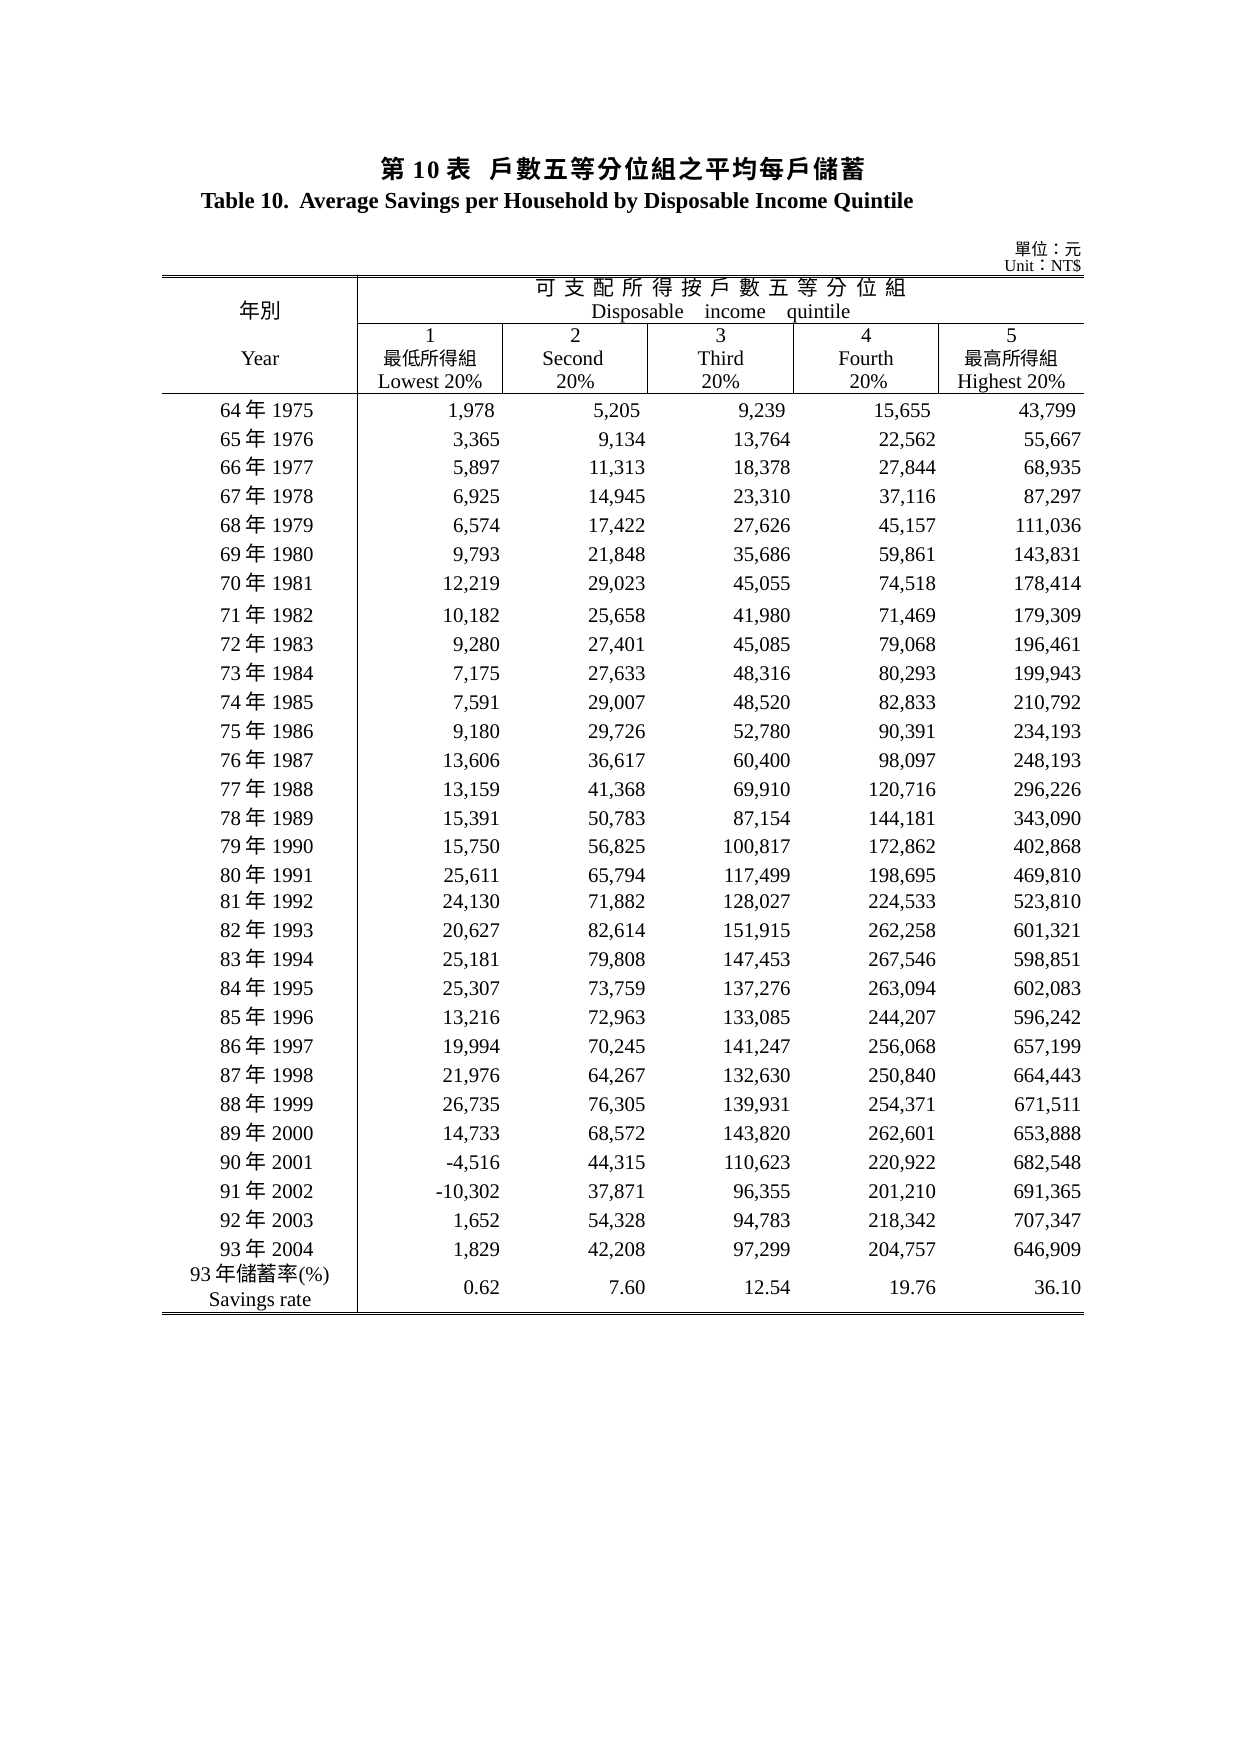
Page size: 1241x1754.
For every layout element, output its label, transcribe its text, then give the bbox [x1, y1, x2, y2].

table_cell 98,097 [793, 740, 938, 769]
table_cell 6,925 [358, 480, 503, 509]
table_cell 93年 [162, 1233, 269, 1262]
table_cell 1986 [269, 711, 357, 740]
table_cell 199,943 27.87 [939, 654, 1084, 682]
table_cell 52,780 [648, 711, 793, 740]
table_cell 4 Fourth 20% [794, 324, 938, 393]
table_cell 88年 [162, 1088, 269, 1117]
table_cell 84年 [162, 972, 269, 1001]
table_cell 27,401 [503, 625, 648, 653]
table_cell 234,193 25.51 [939, 711, 1084, 740]
table_cell -4,516 [358, 1146, 503, 1175]
table_header 第10表 戶數五等分位組之平均每戶儲蓄 [162, 150, 1084, 187]
table_cell 年別 [162, 278, 357, 323]
table_cell 3,365 [358, 422, 503, 451]
table_cell 602,083 23.79 [939, 972, 1084, 1001]
table_cell 70年 [162, 567, 269, 596]
table_cell 657,199 32.87 [939, 1030, 1084, 1059]
table_cell 92年 [162, 1204, 269, 1233]
table_cell 15,655 [793, 394, 938, 422]
table_cell 29,007 [503, 683, 648, 711]
table_cell 224,533 [793, 885, 938, 914]
table_cell 27,633 [503, 654, 648, 682]
table_cell 19,994 [358, 1030, 503, 1059]
table_cell 143,831 14.69 [939, 538, 1084, 567]
table_cell 91年 [162, 1175, 269, 1204]
table_cell 可支配所得按戶數五等分位組 Disposable income quintile [358, 278, 1084, 323]
table_cell 671,511 25.12 [939, 1088, 1084, 1117]
table_cell 45,085 [648, 625, 793, 653]
table_cell 21,976 [358, 1059, 503, 1088]
table_cell 60,400 [648, 740, 793, 769]
table_cell 14,733 [358, 1117, 503, 1146]
table_cell 25,307 [358, 972, 503, 1001]
table_cell 25,611 [358, 856, 503, 885]
table_cell 45,055 [648, 567, 793, 596]
table_cell 27,626 [648, 509, 793, 538]
table_cell 1984 [269, 654, 357, 682]
table_cell 682,548 － [939, 1146, 1084, 1175]
table_cell 1994 [269, 943, 357, 972]
table_cell 29,726 [503, 711, 648, 740]
table_cell 267,546 [793, 943, 938, 972]
table_cell 13,606 [358, 740, 503, 769]
table_cell 262,601 [793, 1117, 938, 1146]
table_cell 17,422 [503, 509, 648, 538]
table_cell 72,963 [503, 1001, 648, 1030]
table_cell 13,216 [358, 1001, 503, 1030]
table_cell 44,315 [503, 1146, 648, 1175]
table_cell 1993 [269, 914, 357, 943]
table_cell 1981 [269, 567, 357, 596]
table_cell 151,915 [648, 914, 793, 943]
table_cell 2003 [269, 1204, 357, 1233]
table_cell 15,750 [358, 827, 503, 856]
table_cell 68,572 [503, 1117, 648, 1146]
table_cell 79,808 [503, 943, 648, 972]
table_cell 100,817 [648, 827, 793, 856]
table_cell 244,207 [793, 1001, 938, 1030]
table_cell 9,180 [358, 711, 503, 740]
table_cell 76,305 [503, 1088, 648, 1117]
table_cell 201,210 [793, 1175, 938, 1204]
table_cell 71,469 [793, 596, 938, 624]
table_cell 43,799 22.15 [939, 394, 1084, 422]
table_cell 1987 [269, 740, 357, 769]
table_cell 36.10 [939, 1262, 1084, 1312]
table_cell 1975 1976 [269, 394, 357, 451]
table_cell 35,686 [648, 538, 793, 567]
table_cell 12,219 [358, 567, 503, 596]
table_cell 72年 [162, 625, 269, 653]
table_cell 86年 [162, 1030, 269, 1059]
table_cell 11,313 [503, 451, 648, 480]
table_cell 87年 [162, 1059, 269, 1088]
table_cell 1998 [269, 1059, 357, 1088]
table_cell 143,820 [648, 1117, 793, 1146]
table_cell 41,368 [503, 769, 648, 798]
table_cell 1983 [269, 625, 357, 653]
table_cell Table 10. Average Savings per Household by Disposable Income Quintile [162, 188, 1084, 242]
table_cell 82年 [162, 914, 269, 943]
table_cell 71,882 [503, 885, 648, 914]
table_cell 94,783 [648, 1204, 793, 1233]
table_cell 68,935 11.69 [939, 451, 1084, 480]
table_cell 12.54 [648, 1262, 793, 1312]
table_cell 55,667 16.54 [939, 422, 1084, 451]
table_cell 218,342 [793, 1204, 938, 1233]
table_cell 41,980 [648, 596, 793, 624]
table_cell 1996 [269, 1001, 357, 1030]
table_cell 1982 [269, 596, 357, 624]
table_cell 343,090 22.29 [939, 798, 1084, 827]
table_cell 70,245 [503, 1030, 648, 1059]
table_cell 1995 [269, 972, 357, 1001]
table_cell 128,027 [648, 885, 793, 914]
table_cell 596,242 45.12 [939, 1001, 1084, 1030]
table_cell 89年 [162, 1117, 269, 1146]
table_cell 42,208 [503, 1233, 648, 1262]
table_cell 10,182 [358, 596, 503, 624]
table_cell 7,591 [358, 683, 503, 711]
table_cell 9,239 [648, 394, 793, 422]
table_cell 74,518 [793, 567, 938, 596]
table_cell 1985 [269, 683, 357, 711]
table_cell 198,695 [793, 856, 938, 885]
table_cell 24,130 [358, 885, 503, 914]
table_cell 97,299 [648, 1233, 793, 1262]
table_cell 78年 [162, 798, 269, 827]
table_cell 5 最高所得組Highest 20% [939, 324, 1084, 393]
table_cell 36,617 [503, 740, 648, 769]
table_cell 2004 [269, 1233, 357, 1262]
table_cell 120,716 [793, 769, 938, 798]
table_cell 144,181 [793, 798, 938, 827]
table_cell 13,159 [358, 769, 503, 798]
table_cell 單位：元 [162, 242, 1084, 258]
table_cell 0.62 [358, 1262, 503, 1312]
table_cell 110,623 [648, 1146, 793, 1175]
table_cell 7.60 [503, 1262, 648, 1312]
table_cell 1,829 [358, 1233, 503, 1262]
table_cell 5,205 [503, 394, 648, 422]
table_cell 73,759 [503, 972, 648, 1001]
table_cell 9,280 [358, 625, 503, 653]
table_cell 21,848 [503, 538, 648, 567]
table_cell 5,897 [358, 451, 503, 480]
table_cell 29,023 [503, 567, 648, 596]
table_cell 15,391 [358, 798, 503, 827]
table_cell 48,520 [648, 683, 793, 711]
table_cell 37,116 [793, 480, 938, 509]
table_cell 1999 [269, 1088, 357, 1117]
table_cell 76年 [162, 740, 269, 769]
table_cell 87,154 [648, 798, 793, 827]
table_cell 75年 [162, 711, 269, 740]
table_cell 7,175 [358, 654, 503, 682]
table_cell 54,328 [503, 1204, 648, 1233]
table_cell 50,783 [503, 798, 648, 827]
table_cell 48,316 [648, 654, 793, 682]
table_cell 139,931 [648, 1088, 793, 1117]
table_cell 262,258 [793, 914, 938, 943]
table_cell 132,630 [648, 1059, 793, 1088]
table_cell 64年 65年 [162, 394, 269, 451]
table_cell 18,378 [648, 451, 793, 480]
table_cell 69年 [162, 538, 269, 567]
table_cell 6,574 [358, 509, 503, 538]
table_cell 147,453 [648, 943, 793, 972]
table_cell 45,157 [793, 509, 938, 538]
table_cell 178,414 14.60 [939, 567, 1084, 596]
table_cell 402,868 25.58 [939, 827, 1084, 856]
table_cell 25,181 [358, 943, 503, 972]
table_cell 141,247 [648, 1030, 793, 1059]
table_cell 172,862 [793, 827, 938, 856]
table_cell 64,267 [503, 1059, 648, 1088]
table_cell 67年 [162, 480, 269, 509]
table_cell 87,297 12.61 [939, 480, 1084, 509]
table_cell 85年 [162, 1001, 269, 1030]
table_cell 2000 [269, 1117, 357, 1146]
table_cell 26,735 [358, 1088, 503, 1117]
table_cell 83年 [162, 943, 269, 972]
table_cell 263,094 [793, 972, 938, 1001]
table_cell 1990 [269, 827, 357, 856]
table_cell 664,443 30.23 [939, 1059, 1084, 1088]
table_cell Year [162, 323, 357, 393]
table_cell 19.76 [793, 1262, 938, 1312]
table_cell 66年 [162, 451, 269, 480]
table_cell 22,562 [793, 422, 938, 451]
table_cell 1997 [269, 1030, 357, 1059]
table_cell 14,945 [503, 480, 648, 509]
table_cell 296,226 22.51 [939, 769, 1084, 798]
table_cell 9,134 [503, 422, 648, 451]
table_cell 653,888 44.38 [939, 1117, 1084, 1146]
table_cell 73年 [162, 654, 269, 682]
table_cell 2001 [269, 1146, 357, 1175]
table_cell 1980 [269, 538, 357, 567]
table_cell 69,910 [648, 769, 793, 798]
table_cell 71年 [162, 596, 269, 624]
table_cell 1978 [269, 480, 357, 509]
table_cell -10,302 [358, 1175, 503, 1204]
table_cell 80,293 [793, 654, 938, 682]
table_cell 3 Third 20% [648, 324, 793, 393]
table_cell 256,068 [793, 1030, 938, 1059]
table_cell 601,321 29.15 [939, 914, 1084, 943]
table_cell 68年 [162, 509, 269, 538]
table_cell 204,757 [793, 1233, 938, 1262]
table_cell 56,825 [503, 827, 648, 856]
table_cell 93年儲蓄率(%) Savings rate [162, 1262, 357, 1312]
table_cell 469,810 18.34 [939, 856, 1084, 885]
table_cell 646,909 353.70 [939, 1233, 1084, 1262]
table_cell 523,810 21.71 [939, 885, 1084, 914]
table_cell 250,840 [793, 1059, 938, 1088]
table_cell 210,792 27.77 [939, 683, 1084, 711]
table_cell 117,499 [648, 856, 793, 885]
table_cell 82,833 [793, 683, 938, 711]
table_cell 74年 [162, 683, 269, 711]
table_cell 691,365 － [939, 1175, 1084, 1204]
table_cell 65,794 [503, 856, 648, 885]
table_cell 2002 [269, 1175, 357, 1204]
table_cell 37,871 [503, 1175, 648, 1204]
table_cell 254,371 [793, 1088, 938, 1117]
table_cell 90年 [162, 1146, 269, 1175]
table_cell 13,764 [648, 422, 793, 451]
table_cell 1979 [269, 509, 357, 538]
table_cell 25,658 [503, 596, 648, 624]
table_cell 79年 [162, 827, 269, 856]
table_cell 196,461 21.17 [939, 625, 1084, 653]
table_cell 111,036 16.89 [939, 509, 1084, 538]
table_cell 598,851 23.78 [939, 943, 1084, 972]
table_cell 137,276 [648, 972, 793, 1001]
table_cell 20,627 [358, 914, 503, 943]
table_cell 81年 [162, 885, 269, 914]
table_cell 1992 [269, 885, 357, 914]
table_cell 1,978 [358, 394, 503, 422]
table_cell 1 最低所得組Lowest 20% [358, 324, 502, 393]
table_cell 27,844 [793, 451, 938, 480]
table_cell 23,310 [648, 480, 793, 509]
table_cell 707,347 428.18 [939, 1204, 1084, 1233]
table_cell 9,793 [358, 538, 503, 567]
table_cell 90,391 [793, 711, 938, 740]
table_cell 1,652 [358, 1204, 503, 1233]
table_cell 1989 [269, 798, 357, 827]
table_cell 2 Second 20% [503, 324, 647, 393]
table_cell 59,861 [793, 538, 938, 567]
table_cell 1977 [269, 451, 357, 480]
table_cell 133,085 [648, 1001, 793, 1030]
table_cell 82,614 [503, 914, 648, 943]
table_cell 220,922 [793, 1146, 938, 1175]
table_cell 1988 [269, 769, 357, 798]
table_cell 179,309 17.61 [939, 596, 1084, 624]
table_cell 1991 [269, 856, 357, 885]
table_cell 80年 [162, 856, 269, 885]
table_cell 79,068 [793, 625, 938, 653]
table_cell 96,355 [648, 1175, 793, 1204]
table_cell Unit：NT$ [162, 258, 1084, 275]
table_cell 248,193 18.24 [939, 740, 1084, 769]
table_cell 77年 [162, 769, 269, 798]
